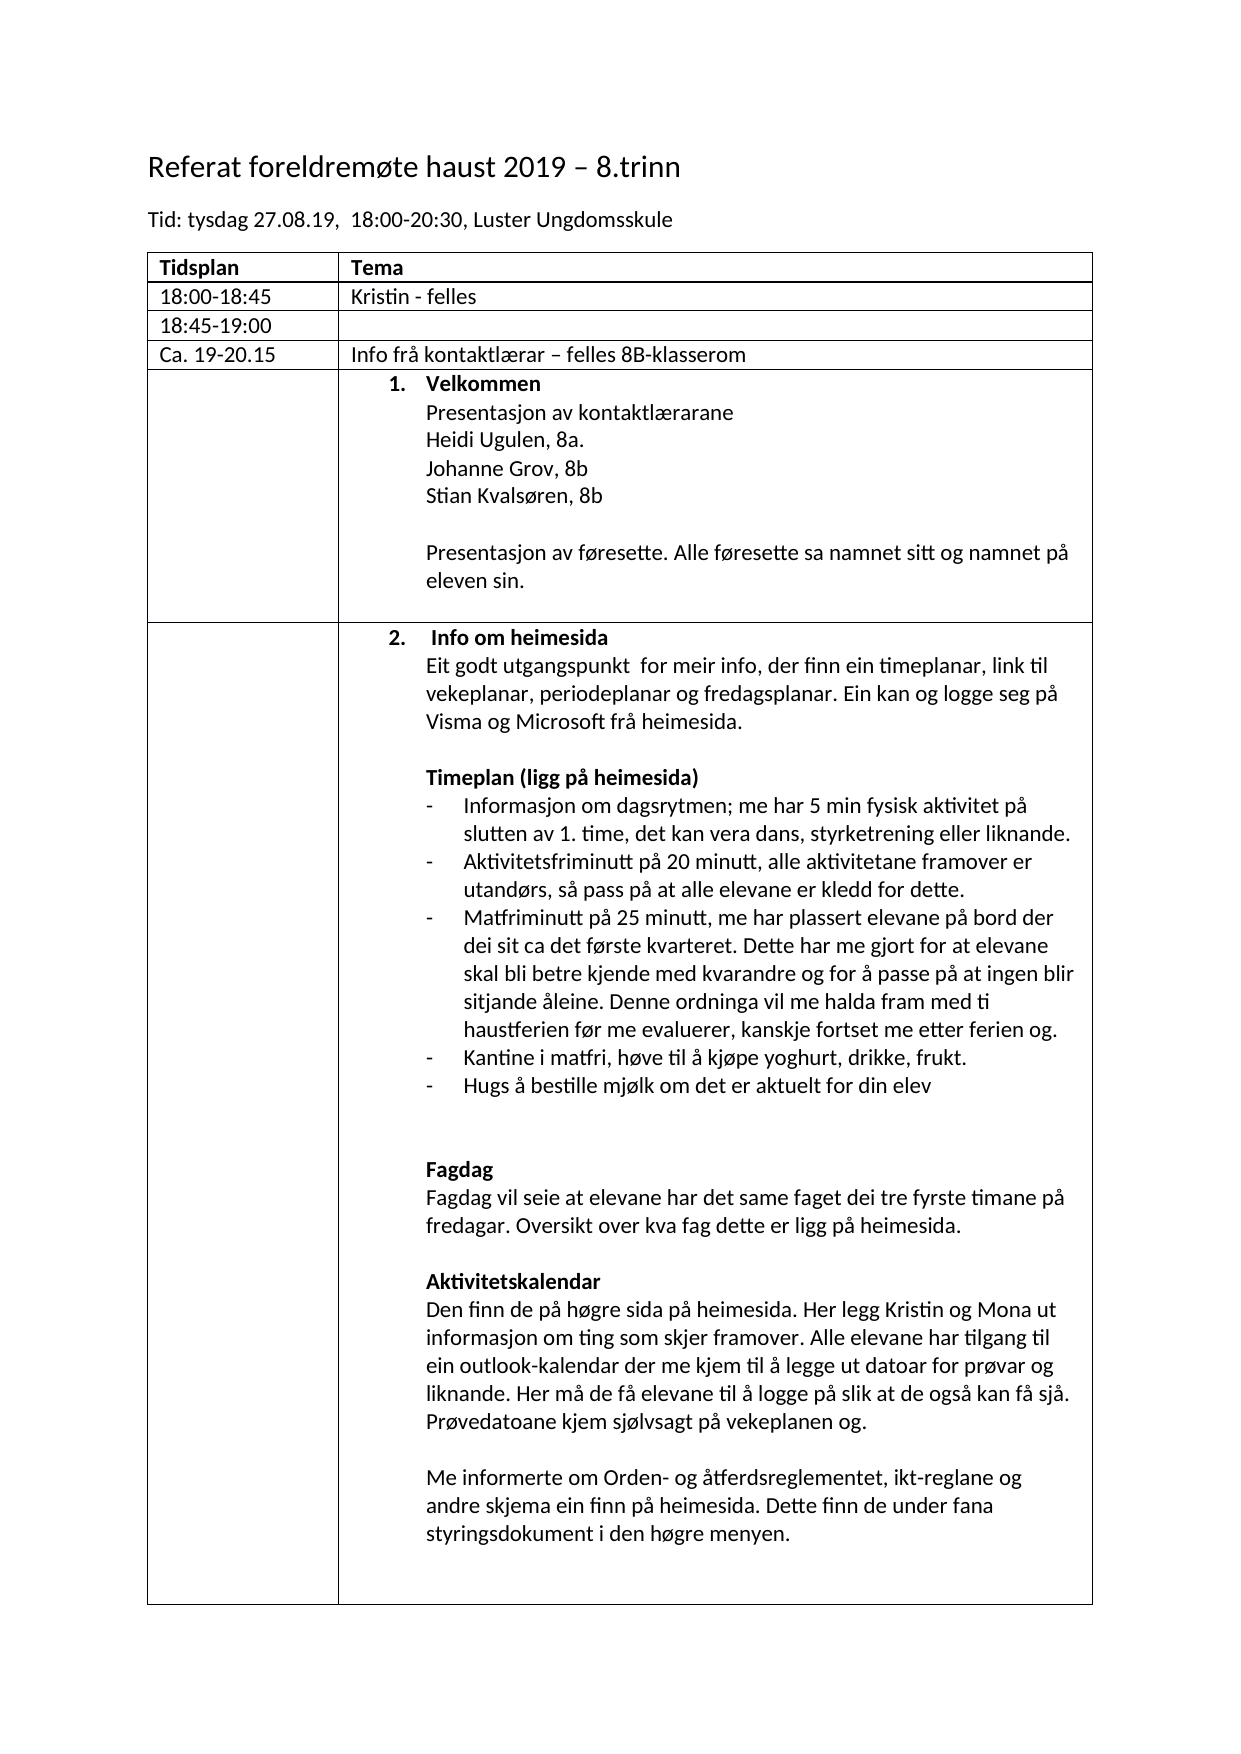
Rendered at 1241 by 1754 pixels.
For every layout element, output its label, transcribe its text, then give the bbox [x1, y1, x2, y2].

table_cell [148, 623, 338, 1603]
table_header Tidsplan [148, 253, 338, 281]
table_cell 18:45-19:00 [148, 311, 338, 339]
table_cell [339, 311, 1092, 339]
text Tid: tysdag 27.08.19, 18:00-20:30, Luster Ungdomsskule [148, 205, 1093, 233]
table_cell 18:00-18:45 [148, 283, 338, 310]
table_cell Velkommen Presentasjon av kontaktlærarane Heidi Ugulen, 8a. Johanne Grov, 8b Stian Kvalsøren, 8b Presentasjon av føresette. Alle føresette sa namnet sitt og namnet på eleven sin. [339, 370, 1092, 622]
table_cell Ca. 19-20.15 [148, 341, 338, 368]
table_cell Info frå kontaktlærar – felles 8B-klasserom [339, 341, 1092, 368]
table_cell Info om heimesida Eit godt utgangspunkt for meir info, der finn ein timeplanar, link til vekeplanar, periodeplanar og fredagsplanar. Ein kan og logge seg på Visma og Microsoft frå heimesida. Timeplan (ligg på heimesida) Informasjon om dagsrytmen; me har 5 min fysisk aktivitet på slutten av 1. time, det kan vera dans, styrketrening eller liknande. Aktivitetsfriminutt på 20 minutt, alle aktivitetane framover er utandørs, så pass på at alle elevane er kledd for dette. Matfriminutt på 25 minutt, me har plassert elevane på bord der dei sit ca det første kvarteret. Dette har me gjort for at elevane skal bli betre kjende med kvarandre og for å passe på at ingen blir sitjande åleine. Denne ordninga vil me halda fram med ti haustferien før me evaluerer, kanskje fortset me etter ferien og. Kantine i matfri, høve til å kjøpe yoghurt, drikke, frukt. Hugs å bestille mjølk om det er aktuelt for din elev Fagdag Fagdag vil seie at elevane har det same faget dei tre fyrste timane på fredagar. Oversikt over kva fag dette er ligg på heimesida. Aktivitetskalendar Den finn de på høgre sida på heimesida. Her legg Kristin og Mona ut informasjon om ting som skjer framover. Alle elevane har tilgang til ein outlook-kalendar der me kjem til å legge ut datoar for prøvar og liknande. Her må de få elevane til å logge på slik at de også kan få sjå. Prøvedatoane kjem sjølvsagt på vekeplanen og. Me informerte om Orden- og åtferdsreglementet, ikt-reglane og andre skjema ein finn på heimesida. Dette finn de under fana styringsdokument i den høgre menyen. [339, 623, 1092, 1603]
text Referat foreldremøte haust 2019 – 8.trinn [148, 148, 1093, 186]
table_cell [148, 370, 338, 622]
table_header Tema [339, 253, 1092, 281]
table_cell Kristin - felles [339, 283, 1092, 310]
